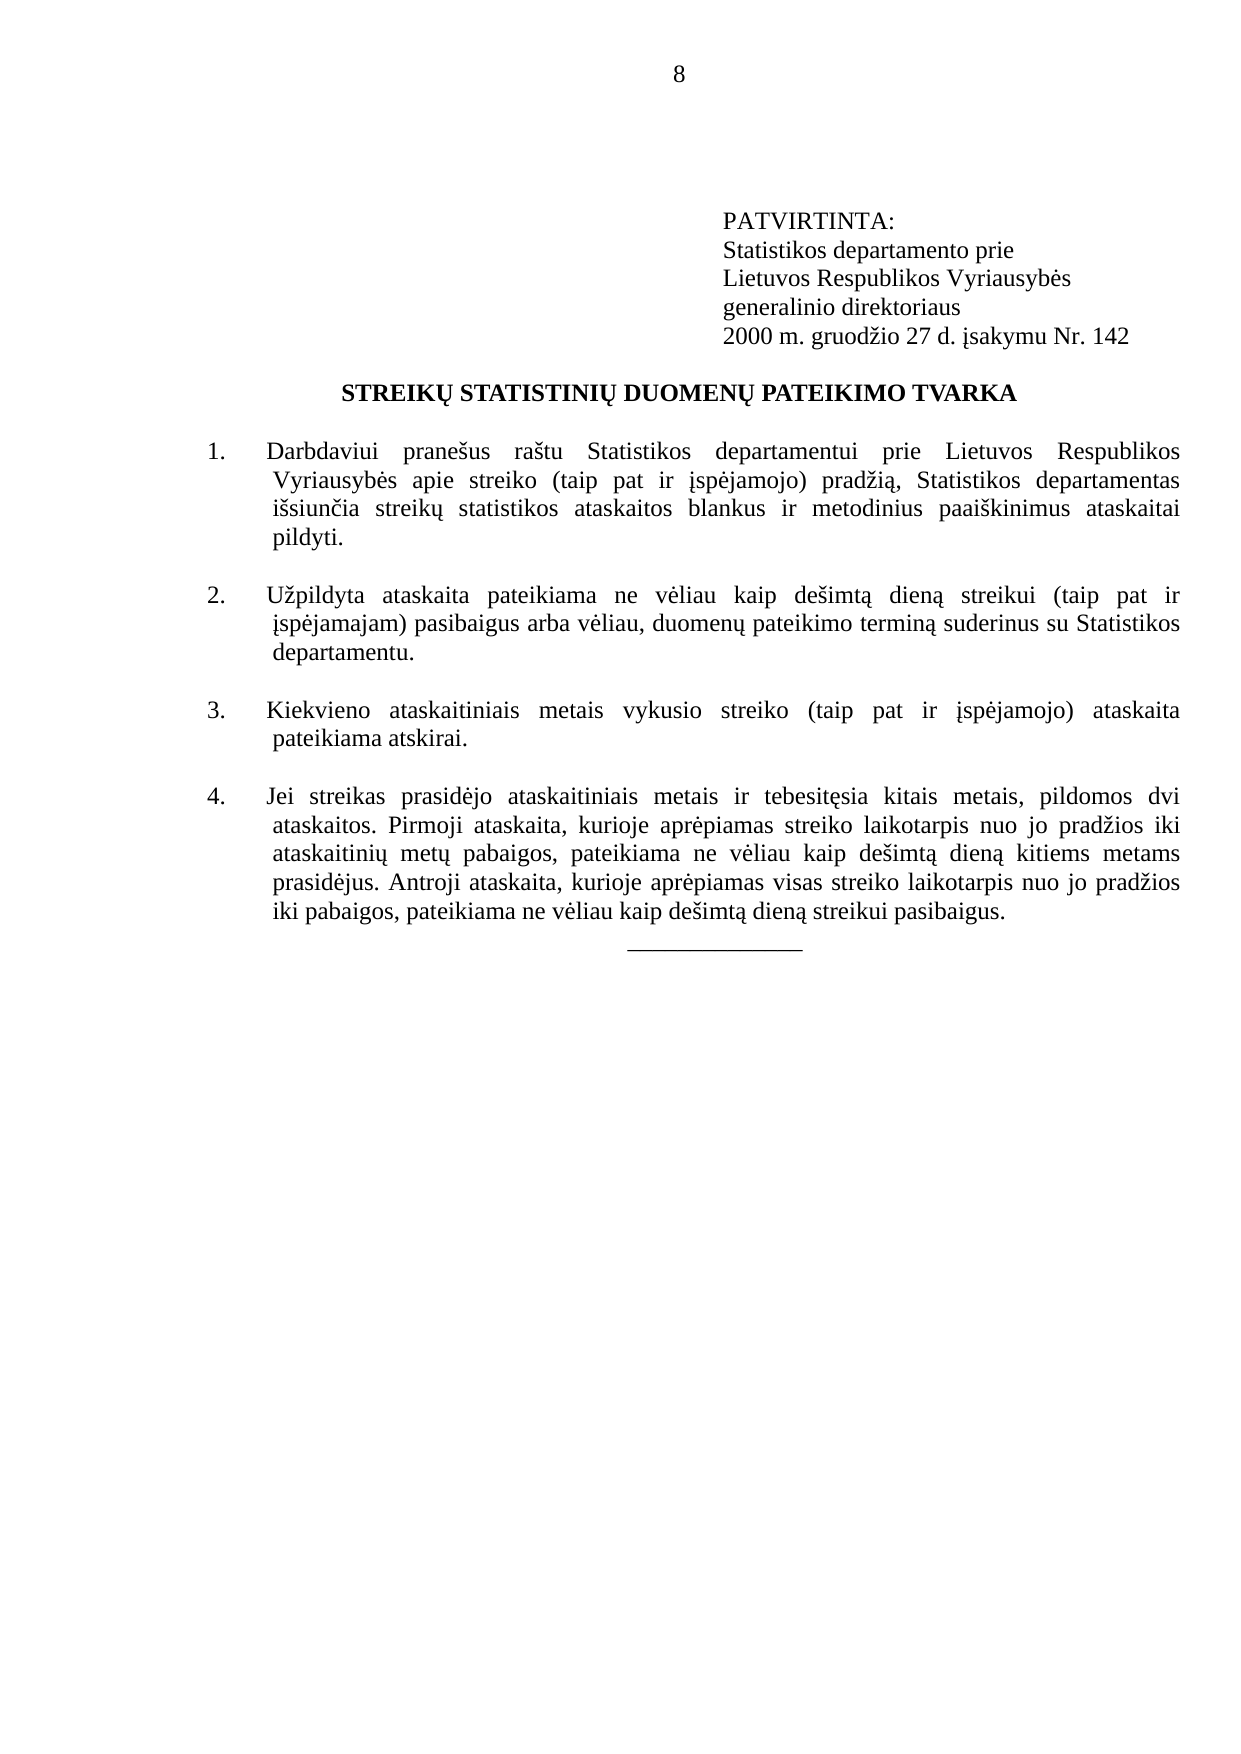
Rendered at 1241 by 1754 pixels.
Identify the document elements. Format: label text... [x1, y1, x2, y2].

text 2. Užpildyta ataskaita pateikiama ne vėliau kaip dešimtą dieną streikui (taip pat ir įspėjamajam) pasibaigus arba vėliau, duomenų pateikimo terminą suderinus su Statistikos departamentu. [207, 580, 1181, 666]
table_cell 2000 m. gruodžio 27 d. įsakymu Nr. 142 [693, 321, 1181, 350]
table_header PATVIRTINTA: [693, 206, 1181, 235]
table_cell [177, 321, 693, 350]
table_cell generalinio direktoriaus [693, 292, 1181, 321]
table_cell Statistikos departamento prie [693, 235, 1181, 263]
text STREIKŲ STATISTINIŲ DUOMENŲ PATEIKIMO TVARKA [177, 378, 1181, 407]
table_cell Lietuvos Respublikos Vyriausybės [693, 264, 1181, 292]
text 3. Kiekvieno ataskaitiniais metais vykusio streiko (taip pat ir įspėjamojo) ataskaita pateikiama atskirai. [207, 695, 1181, 752]
text ______________ [248, 925, 1181, 953]
text 1. Darbdaviui pranešus raštu Statistikos departamentui prie Lietuvos Respublikos Vyriausybės apie streiko (taip pat ir įspėjamojo) pradžią, Statistikos departamentas išsiunčia streikų statistikos ataskaitos blankus ir metodinius paaiškinimus ataskaitai pildyti. [207, 436, 1181, 551]
table_header [177, 206, 693, 235]
table_cell [177, 235, 693, 263]
text 4. Jei streikas prasidėjo ataskaitiniais metais ir tebesitęsia kitais metais, pildomos dvi ataskaitos. Pirmoji ataskaita, kurioje aprėpiamas streiko laikotarpis nuo jo pradžios iki ataskaitinių metų pabaigos, pateikiama ne vėliau kaip dešimtą dieną kitiems metams prasidėjus. Antroji ataskaita, kurioje aprėpiamas visas streiko laikotarpis nuo jo pradžios iki pabaigos, pateikiama ne vėliau kaip dešimtą dieną streikui pasibaigus. [207, 781, 1181, 925]
table_cell [177, 292, 693, 321]
table_cell [177, 264, 693, 292]
